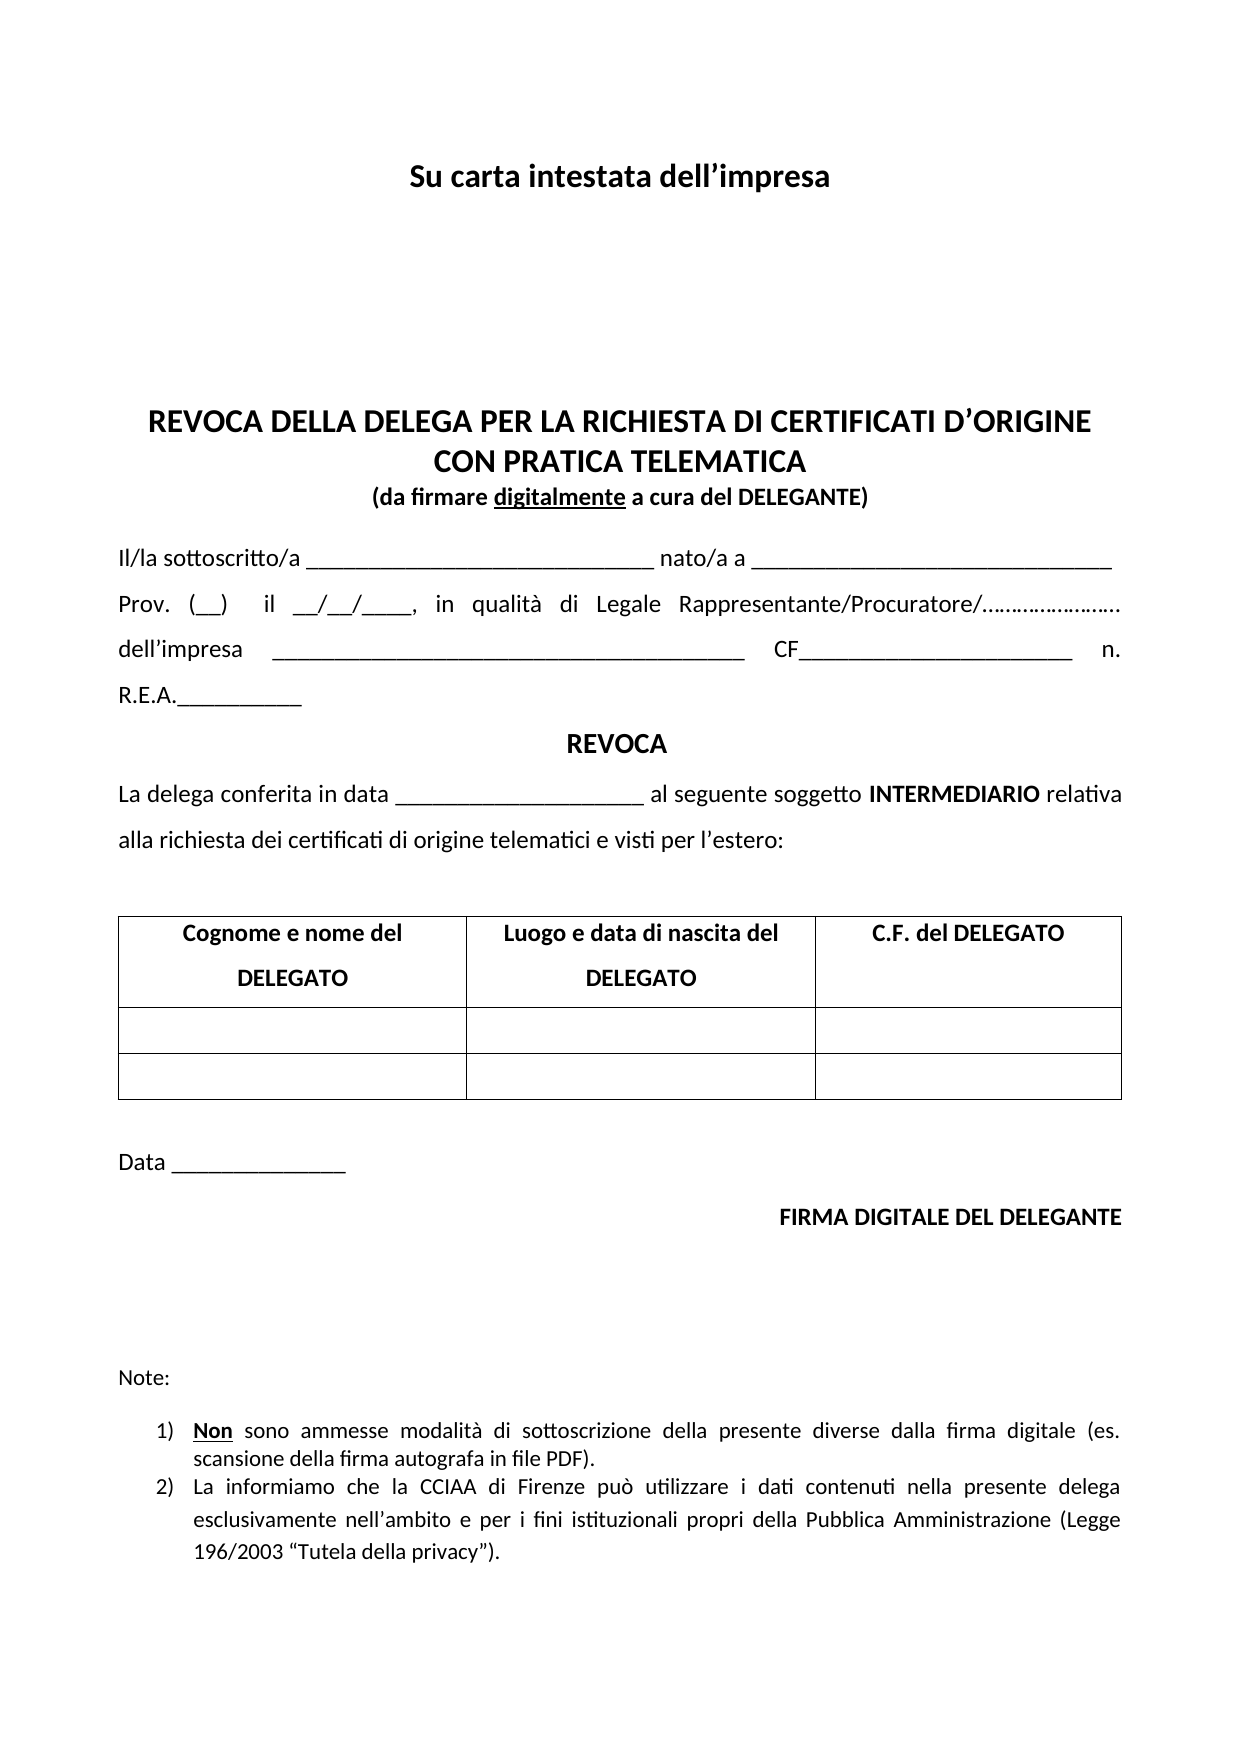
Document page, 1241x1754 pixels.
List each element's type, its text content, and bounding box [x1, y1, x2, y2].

table_cell [467, 1054, 815, 1099]
text REVOCA DELLA DELEGA PER LA RICHIESTA DI CERTIFICATI D’ORIGINE CON PRATICA TELEMATICA [118, 400, 1122, 481]
text Su carta intestata dell’impresa [118, 155, 1122, 196]
table_cell [816, 1008, 1121, 1053]
table_cell [816, 1054, 1121, 1099]
list Non sono ammesse modalità di sottoscrizione della presente diverse dalla firma digitale (es. scansione della firma autografa in file PDF). [156, 1416, 1122, 1472]
list La informiamo che la CCIAA di Firenze può utilizzare i dati contenuti nella presente delega esclusivamente nell’ambito e per i fini istituzionali propri della Pubblica Amministrazione (Legge 196/2003 “Tutela della privacy”). [156, 1472, 1122, 1565]
text REVOCA [118, 725, 1122, 761]
text La delega conferita in data ____________________ al seguente soggetto INTERMEDIARIO relativa alla richiesta dei certificati di origine telematici e visti per l’estero: [118, 778, 1122, 855]
table_header Luogo e data di nascita del DELEGATO [467, 917, 815, 1007]
table_cell [467, 1008, 815, 1053]
text Il/la sottoscritto/a ____________________________ nato/a a _____________________________ [118, 542, 1122, 573]
table_cell [119, 1054, 466, 1099]
table_header Cognome e nome del DELEGATO [119, 917, 466, 1007]
text Prov. (__) il __/__/____, in qualità di Legale Rappresentante/Procuratore/…………………… dell’impresa ______________________________________ CF______________________ n. R.E.A.__________ [118, 588, 1122, 710]
text Data ______________ [118, 1146, 1122, 1176]
table_cell [119, 1008, 466, 1053]
table_header C.F. del DELEGATO [816, 917, 1121, 1007]
text Note: [118, 1363, 1122, 1391]
text (da firmare digitalmente a cura del DELEGANTE) [118, 481, 1122, 512]
text FIRMA DIGITALE DEL DELEGANTE [118, 1202, 1122, 1232]
